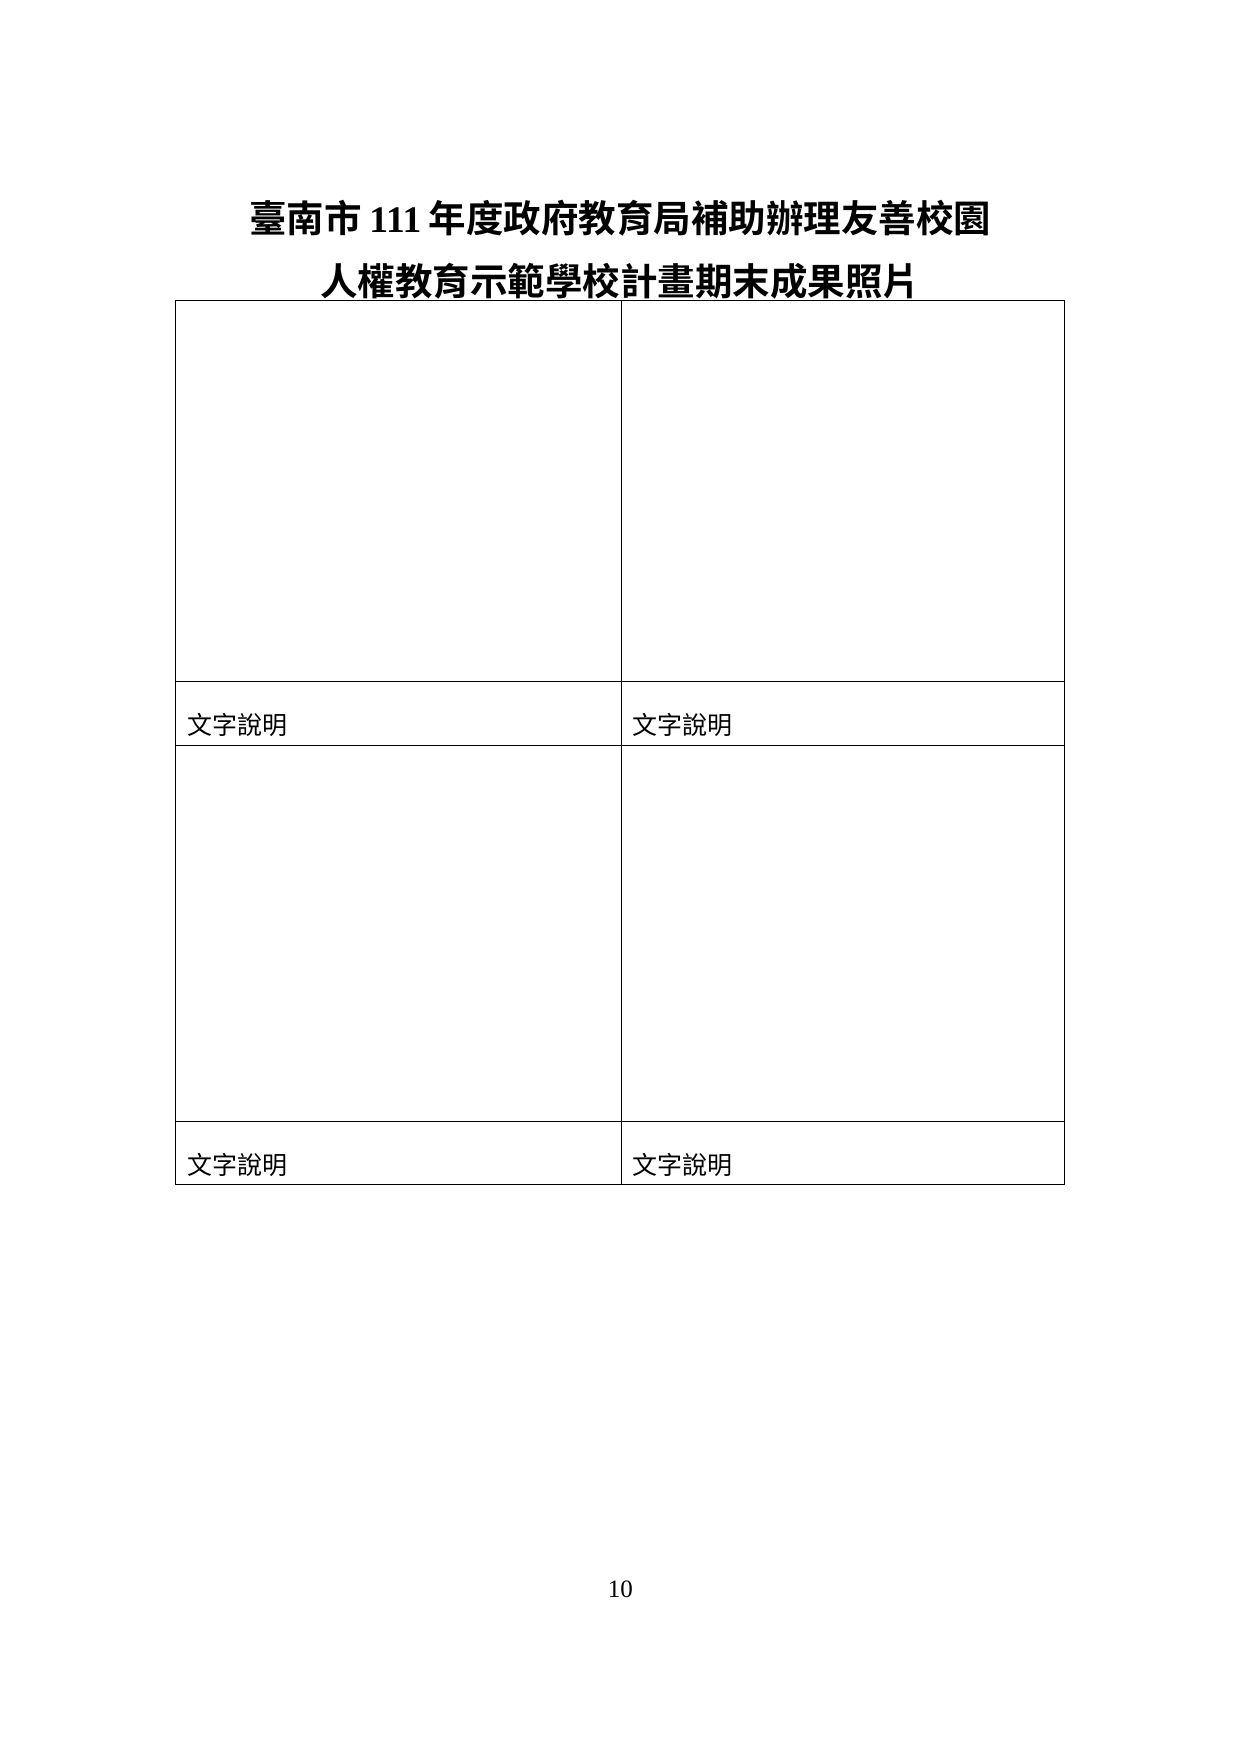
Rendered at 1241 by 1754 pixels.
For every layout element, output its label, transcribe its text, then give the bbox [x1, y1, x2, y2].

table_cell 文字說明 [622, 1122, 1064, 1184]
table_header [176, 301, 621, 681]
table_cell 文字說明 [176, 682, 621, 744]
table_header [622, 301, 1064, 681]
text 人權教育示範學校計畫期末成果照片 [187, 237, 1053, 300]
text 臺南市111年度政府教育局補助辦理友善校園 [187, 175, 1053, 237]
table_cell [622, 746, 1064, 1121]
table_cell 文字說明 [176, 1122, 621, 1184]
table_cell [176, 746, 621, 1121]
table_cell 文字說明 [622, 682, 1064, 744]
